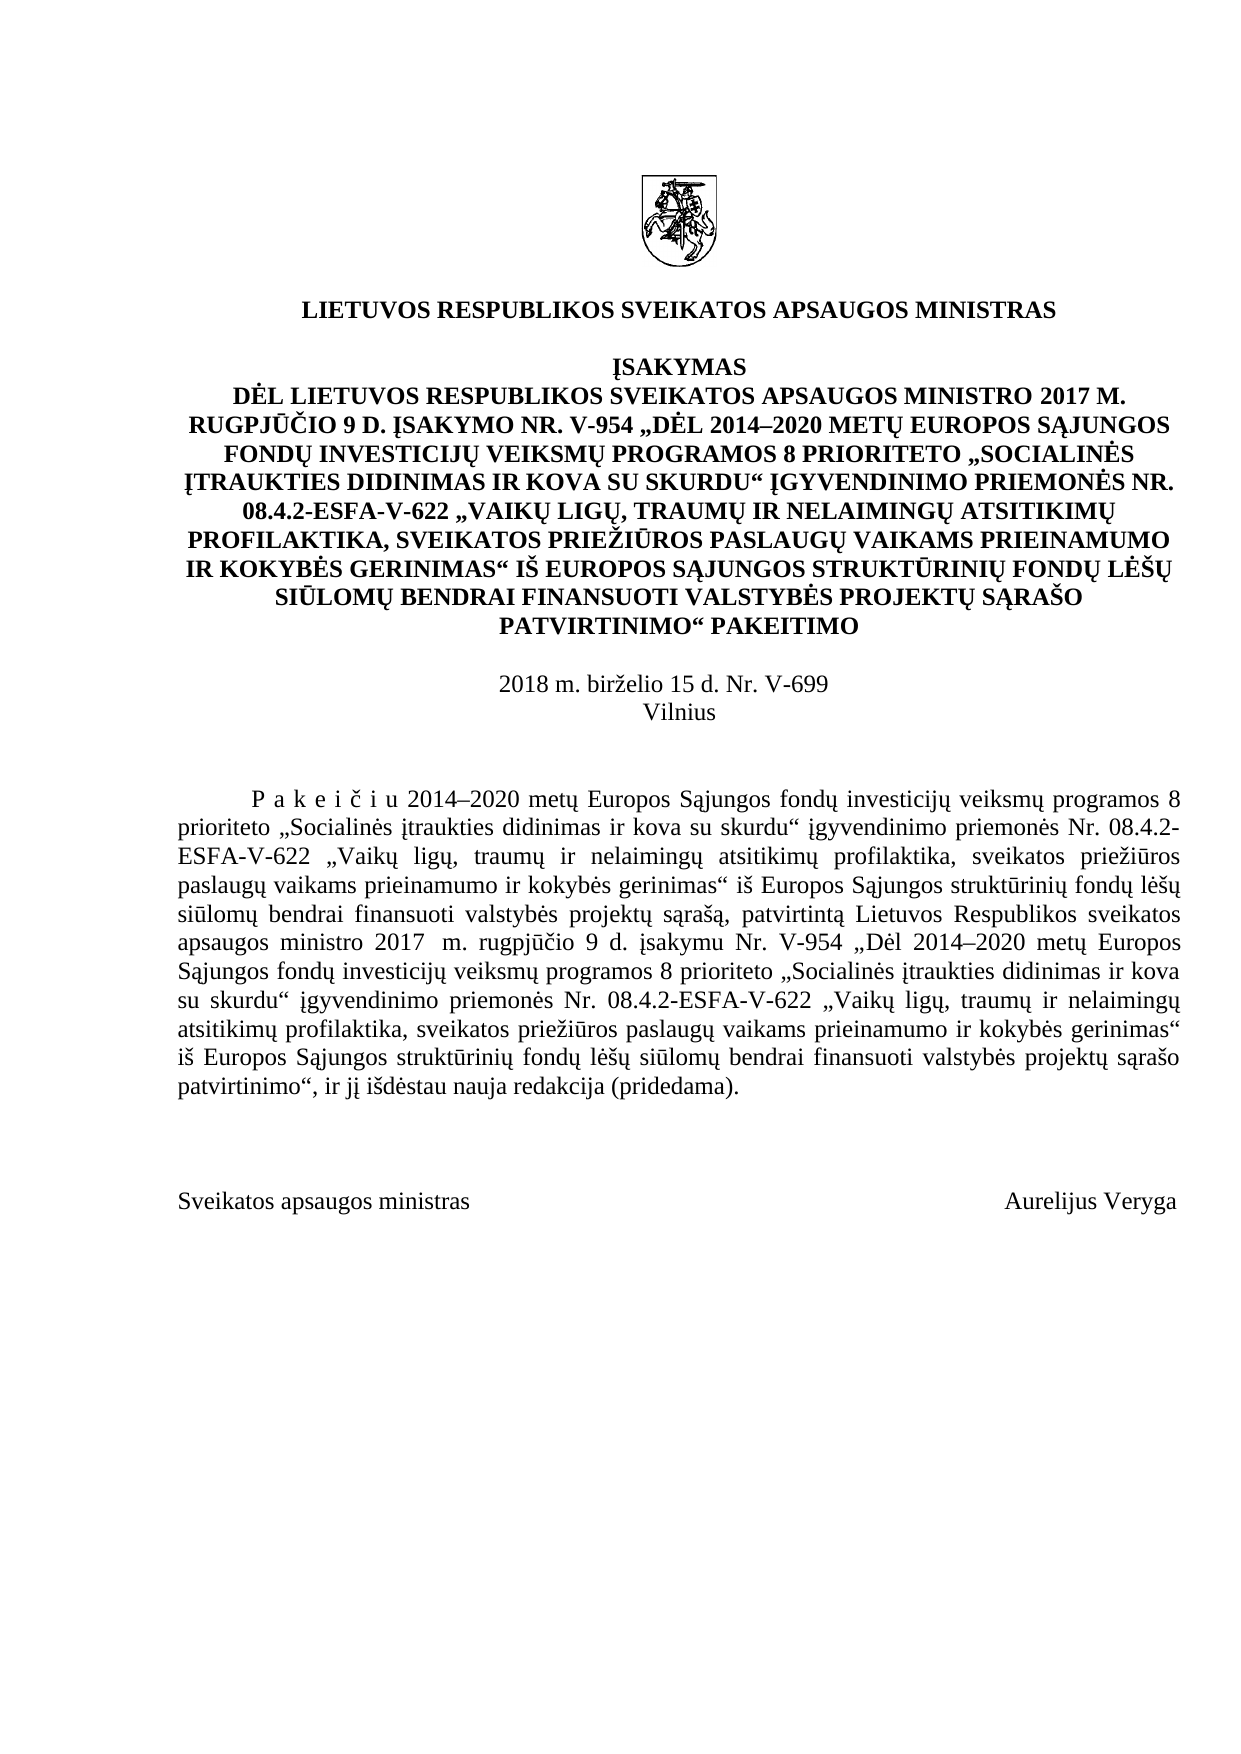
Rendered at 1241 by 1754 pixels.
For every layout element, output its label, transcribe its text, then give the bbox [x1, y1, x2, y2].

text P a k e i č i u 2014–2020 metų Europos Sąjungos fondų investicijų veiksmų programos 8 prioriteto „Socialinės įtraukties didinimas ir kova su skurdu“ įgyvendinimo priemonės Nr. 08.4.2-ESFA-V-622 „Vaikų ligų, traumų ir nelaimingų atsitikimų profilaktika, sveikatos priežiūros paslaugų vaikams prieinamumo ir kokybės gerinimas“ iš Europos Sąjungos struktūrinių fondų lėšų siūlomų bendrai finansuoti valstybės projektų sąrašą, patvirtintą Lietuvos Respublikos sveikatos apsaugos ministro 2017 m. rugpjūčio 9 d. įsakymu Nr. V-954 „Dėl 2014–2020 metų Europos Sąjungos fondų investicijų veiksmų programos 8 prioriteto „Socialinės įtraukties didinimas ir kova su skurdu“ įgyvendinimo priemonės Nr. 08.4.2-ESFA-V-622 „Vaikų ligų, traumų ir nelaimingų atsitikimų profilaktika, sveikatos priežiūros paslaugų vaikams prieinamumo ir kokybės gerinimas“ iš Europos Sąjungos struktūrinių fondų lėšų siūlomų bendrai finansuoti valstybės projektų sąrašo patvirtinimo“, ir jį išdėstau nauja redakcija (pridedama). [177, 784, 1181, 1100]
text Sveikatos apsaugos ministras Aurelijus Veryga [177, 1186, 1181, 1215]
text ĮSAKYMAS [177, 352, 1181, 381]
text 2018 m. birželio 15 d. Nr. V-699 [177, 669, 1181, 697]
text DĖL LIETUVOS RESPUBLIKOS SVEIKATOS APSAUGOS MINISTRO 2017 M. RUGPJŪČIO 9 D. ĮSAKYMO NR. V-954 „DĖL 2014–2020 METŲ EUROPOS SĄJUNGOS FONDŲ INVESTICIJŲ VEIKSMŲ PROGRAMOS 8 PRIORITETO „SOCIALINĖS ĮTRAUKTIES DIDINIMAS IR KOVA SU SKURDU“ ĮGYVENDINIMO PRIEMONĖS NR. 08.4.2-ESFA-V-622 „Vaikų ligų, traumų ir nelaimingų atsitikimų profilaktika, sveikatos priežiūros paslaugų vaikams prieinamumo ir kokybės gerinimas“ IŠ EUROPOS SĄJUNGOS STRUKTŪRINIŲ FONDŲ LĖŠŲ SIŪLOMŲ BENDRAI FINANSUOTI VALSTYBĖS PROJEKTŲ SĄRAŠO PATVIRTINIMO“ PAKEITIMO [177, 381, 1181, 640]
text Vilnius [177, 697, 1181, 726]
text LIETUVOS RESPUBLIKOS SVEIKATOS APSAUGOS MINISTRAS [177, 295, 1181, 324]
